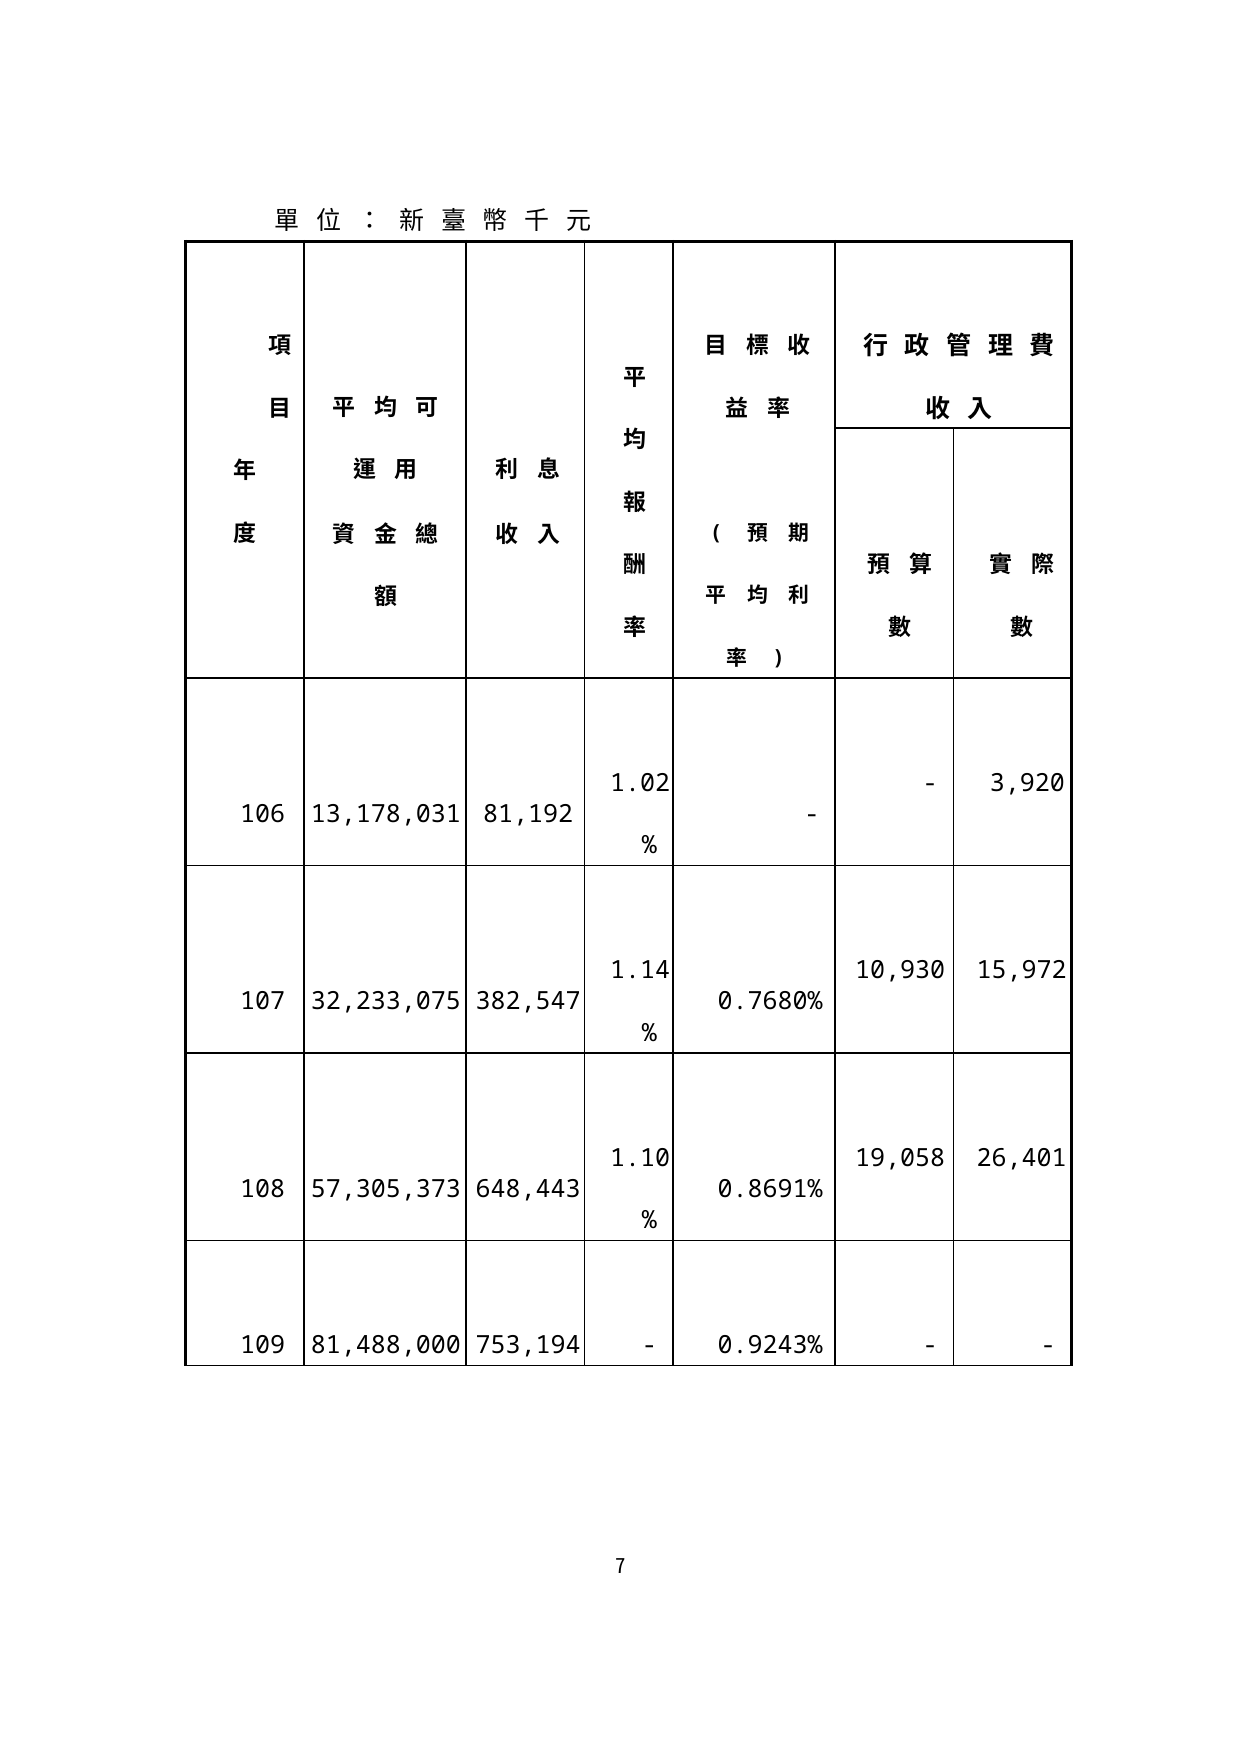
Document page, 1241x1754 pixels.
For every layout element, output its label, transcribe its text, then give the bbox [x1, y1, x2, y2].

table_cell 預算數 [836, 429, 953, 677]
table_cell 0.8691% [674, 1054, 834, 1240]
table_cell 382,547 [467, 866, 584, 1052]
table_cell 648,443 [467, 1054, 584, 1240]
table_cell 10,930 [836, 866, 953, 1052]
table_header 目標收益率 (預期平均利率) [674, 243, 834, 677]
table_cell 1.10% [585, 1054, 672, 1240]
table_cell 109 [187, 1241, 303, 1365]
table_cell 81,192 [467, 679, 584, 865]
table_cell 1.02% [585, 679, 672, 865]
table_cell 57,305,373 [305, 1054, 465, 1240]
table_cell 15,972 [954, 866, 1070, 1052]
table_header 行政管理費收入 [836, 243, 1070, 427]
table_cell 1.14% [585, 866, 672, 1052]
table_cell 0.7680% [674, 866, 834, 1052]
table_header 平 均 報酬率 [585, 243, 672, 677]
table_cell 108 [187, 1054, 303, 1240]
table_cell - [585, 1241, 672, 1365]
table_cell - [836, 1241, 953, 1365]
table_cell 106 [187, 679, 303, 865]
table_cell - [836, 679, 953, 865]
table_cell 13,178,031 [305, 679, 465, 865]
table_cell 81,488,000 [305, 1241, 465, 1365]
table_cell - [674, 679, 834, 865]
table_header 項目 年度 [187, 243, 303, 677]
table_header 平均可運用 資金總額 [305, 243, 465, 677]
table_cell 26,401 [954, 1054, 1070, 1240]
table_cell 32,233,075 [305, 866, 465, 1052]
table_cell 753,194 [467, 1241, 584, 1365]
table_cell 0.9243% [674, 1241, 834, 1365]
table_cell 19,058 [836, 1054, 953, 1240]
table_cell - [954, 1241, 1070, 1365]
table_cell 107 [187, 866, 303, 1052]
table_header 利息 收入 [467, 243, 584, 677]
table_cell 3,920 [954, 679, 1070, 865]
table_cell 實際數 [954, 429, 1070, 677]
text 單位：新臺幣千元 [183, 177, 1058, 240]
